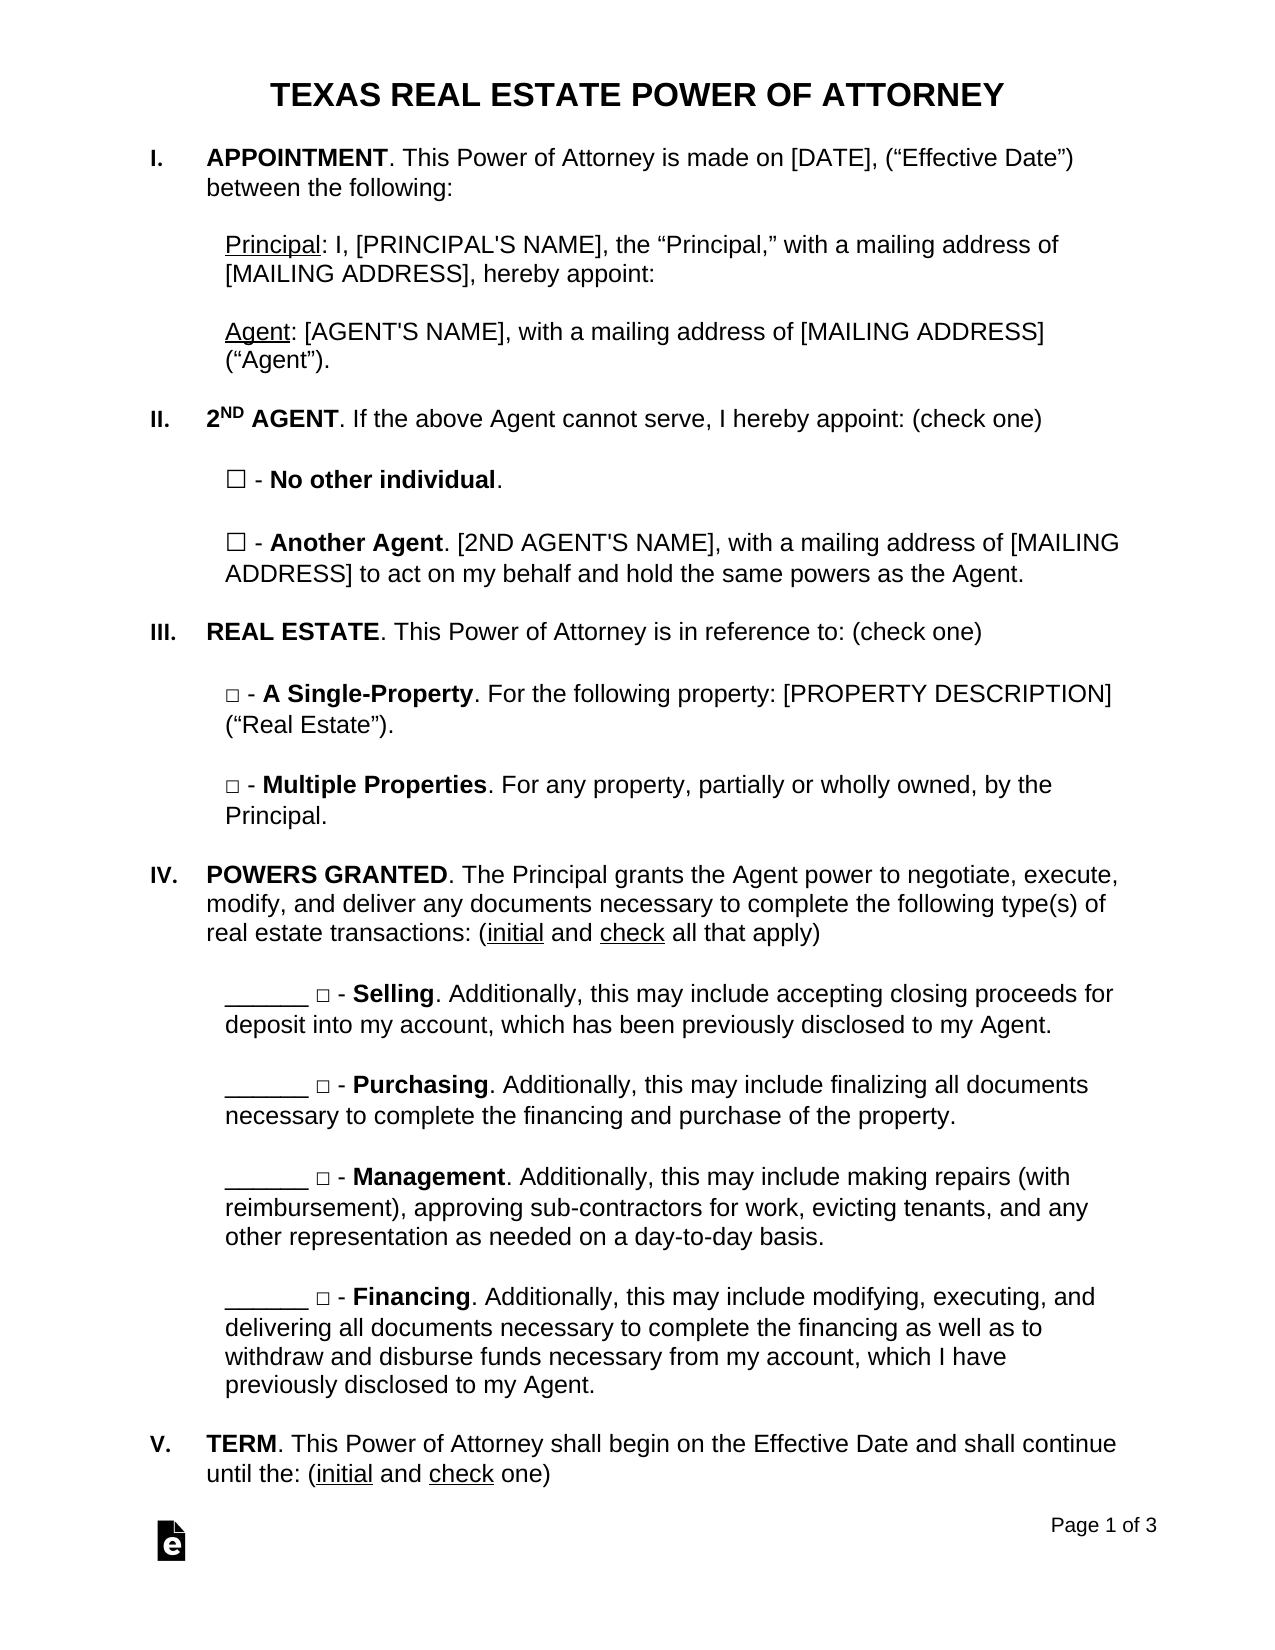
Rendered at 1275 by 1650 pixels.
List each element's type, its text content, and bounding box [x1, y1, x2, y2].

text ☐ - A Single-Property. For the following property: [PROPERTY DESCRIPTION] (“Real Estate”). [225, 676, 1125, 738]
list POWERS GRANTED. The Principal grants the Agent power to negotiate, execute, modify, and deliver any documents necessary to complete the following type(s) of real estate transactions: (initial and check all that apply) [150, 859, 1125, 947]
list APPOINTMENT. This Power of Attorney is made on [DATE], (“Effective Date”) between the following: [150, 142, 1125, 201]
text ______ ☐ - Financing. Additionally, this may include modifying, executing, and delivering all documents necessary to complete the financing as well as to withdraw and disburse funds necessary from my account, which I have previously disclosed to my Agent. [225, 1279, 1125, 1399]
text ______ ☐ - Selling. Additionally, this may include accepting closing proceeds for deposit into my account, which has been previously disclosed to my Agent. [225, 976, 1125, 1038]
text Principal: I, [PRINCIPAL'S NAME], the “Principal,” with a mailing address of [MAILING ADDRESS], hereby appoint: [225, 230, 1125, 288]
text ☐ - Another Agent. [2ND AGENT'S NAME], with a mailing address of [MAILING ADDRESS] to act on my behalf and hold the same powers as the Agent. [225, 525, 1125, 588]
text ______ ☐ - Management. Additionally, this may include making repairs (with reimbursement), approving sub-contractors for work, evicting tenants, and any other representation as needed on a day-to-day basis. [225, 1159, 1125, 1250]
text Agent: [AGENT'S NAME], with a mailing address of [MAILING ADDRESS] (“Agent”). [225, 316, 1125, 374]
text ______ ☐ - Purchasing. Additionally, this may include finalizing all documents necessary to complete the financing and purchase of the property. [225, 1067, 1125, 1130]
list REAL ESTATE. This Power of Attorney is in reference to: (check one) [150, 616, 1125, 647]
list 2ND AGENT. If the above Agent cannot serve, I hereby appoint: (check one) [150, 403, 1125, 433]
text ☐ - Multiple Properties. For any property, partially or wholly owned, by the Principal. [225, 767, 1125, 830]
text TEXAS REAL ESTATE POWER OF ATTORNEY [150, 75, 1125, 113]
list TERM. This Power of Attorney shall begin on the Effective Date and shall continue until the: (initial and check one) [150, 1428, 1125, 1487]
text ☐ - No other individual. [225, 462, 1125, 496]
